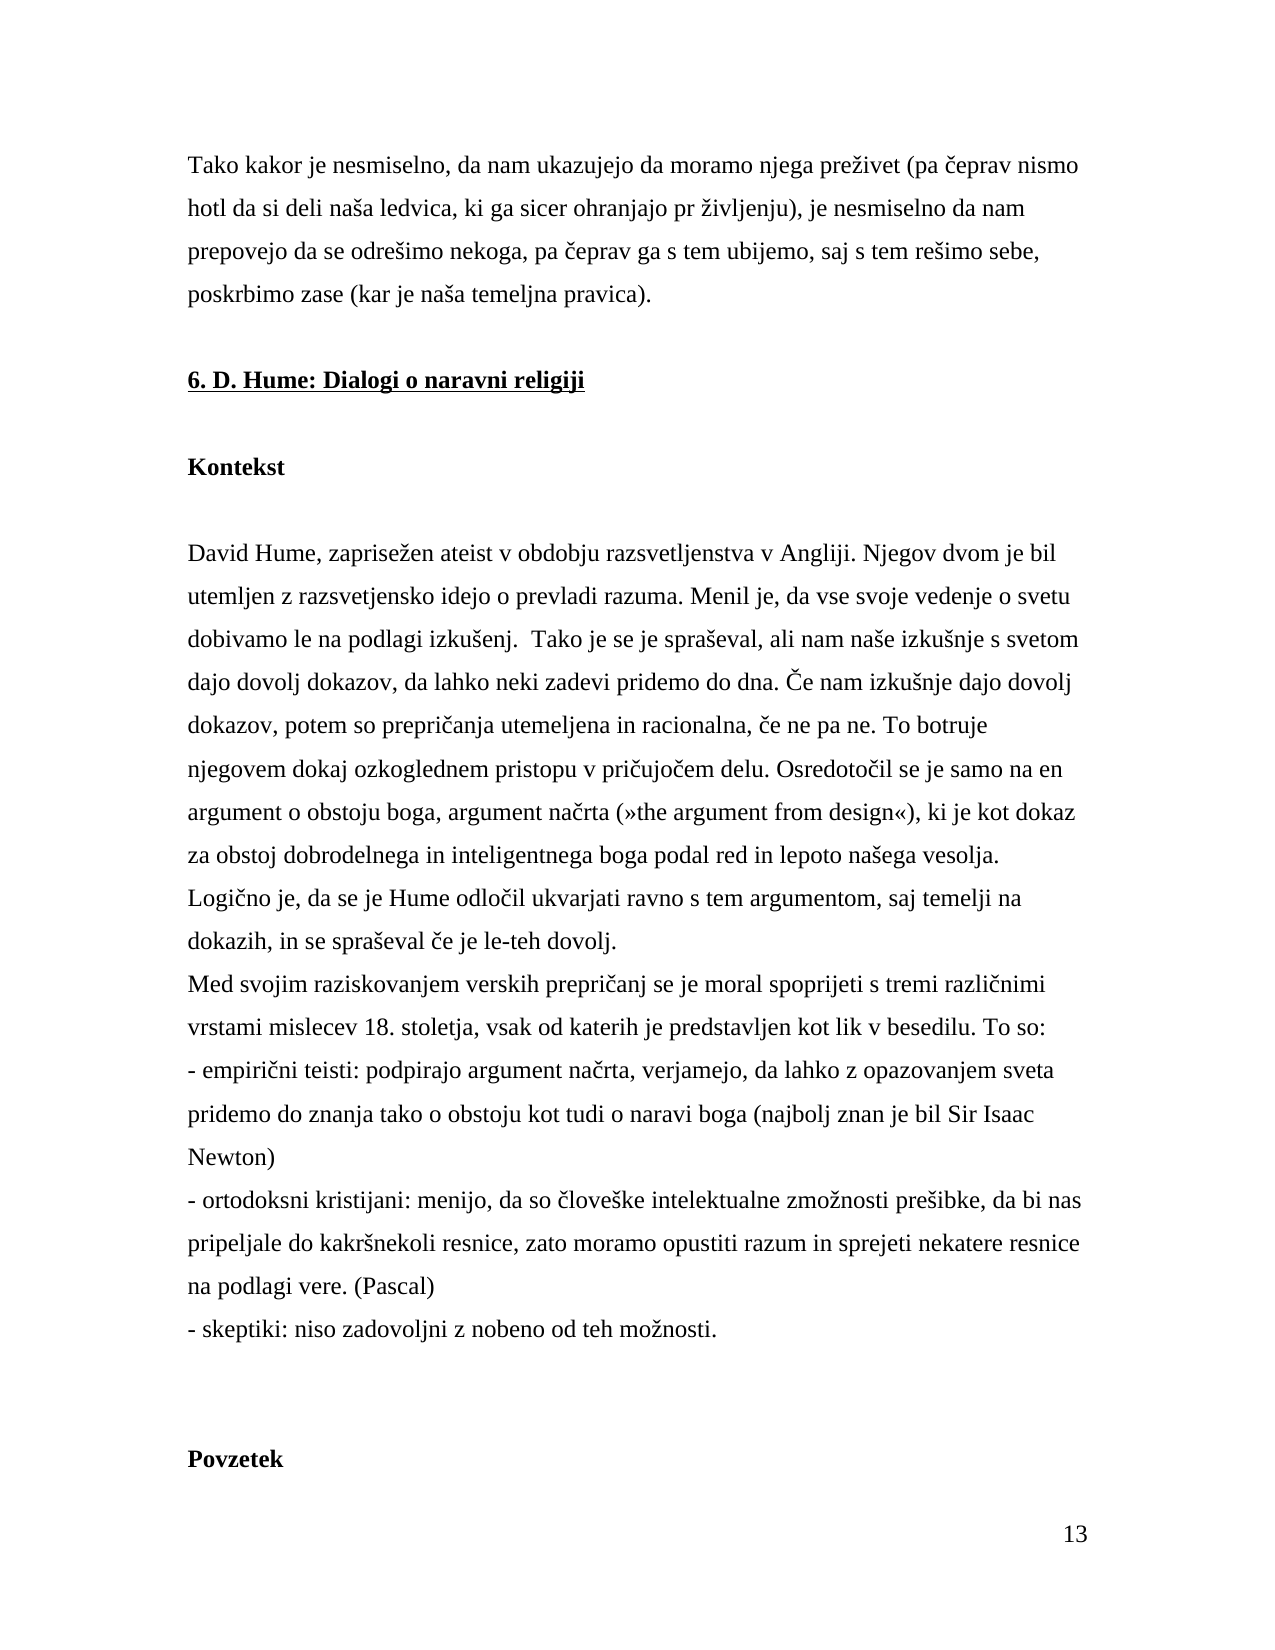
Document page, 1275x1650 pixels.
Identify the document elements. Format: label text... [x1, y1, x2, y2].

text - empirični teisti: podpirajo argument načrta, verjamejo, da lahko z opazovanjem sveta pridemo do znanja tako o obstoju kot tudi o naravi boga (najbolj znan je bil Sir Isaac Newton) [187, 1056, 1087, 1171]
text Povzetek [187, 1444, 1087, 1472]
text 6. D. Hume: Dialogi o naravni religiji [187, 366, 1087, 394]
text Tako kakor je nesmiselno, da nam ukazujejo da moramo njega preživet (pa čeprav nismo hotl da si deli naša ledvica, ki ga sicer ohranjajo pr življenju), je nesmiselno da nam prepovejo da se odrešimo nekoga, pa čeprav ga s tem ubijemo, saj s tem rešimo sebe, poskrbimo zase (kar je naša temeljna pravica). [187, 150, 1087, 308]
text David Hume, zaprisežen ateist v obdobju razsvetljenstva v Angliji. Njegov dvom je bil utemljen z razsvetjensko idejo o prevladi razuma. Menil je, da vse svoje vedenje o svetu dobivamo le na podlagi izkušenj. Tako je se je spraševal, ali nam naše izkušnje s svetom dajo dovolj dokazov, da lahko neki zadevi pridemo do dna. Če nam izkušnje dajo dovolj dokazov, potem so prepričanja utemeljena in racionalna, če ne pa ne. To botruje njegovem dokaj ozkoglednem pristopu v pričujočem delu. Osredotočil se je samo na en argument o obstoju boga, argument načrta (»the argument from design«), ki je kot dokaz za obstoj dobrodelnega in inteligentnega boga podal red in lepoto našega vesolja. Logično je, da se je Hume odločil ukvarjati ravno s tem argumentom, saj temelji na dokazih, in se spraševal če je le-teh dovolj. [187, 538, 1087, 955]
text Med svojim raziskovanjem verskih prepričanj se je moral spoprijeti s tremi različnimi vrstami mislecev 18. stoletja, vsak od katerih je predstavljen kot lik v besedilu. To so: [187, 969, 1087, 1041]
text - ortodoksni kristijani: menijo, da so človeške intelektualne zmožnosti prešibke, da bi nas pripeljale do kakršnekoli resnice, zato moramo opustiti razum in sprejeti nekatere resnice na podlagi vere. (Pascal) [187, 1185, 1087, 1300]
text Kontekst [187, 452, 1087, 481]
text - skeptiki: niso zadovoljni z nobeno od teh možnosti. [187, 1314, 1087, 1343]
